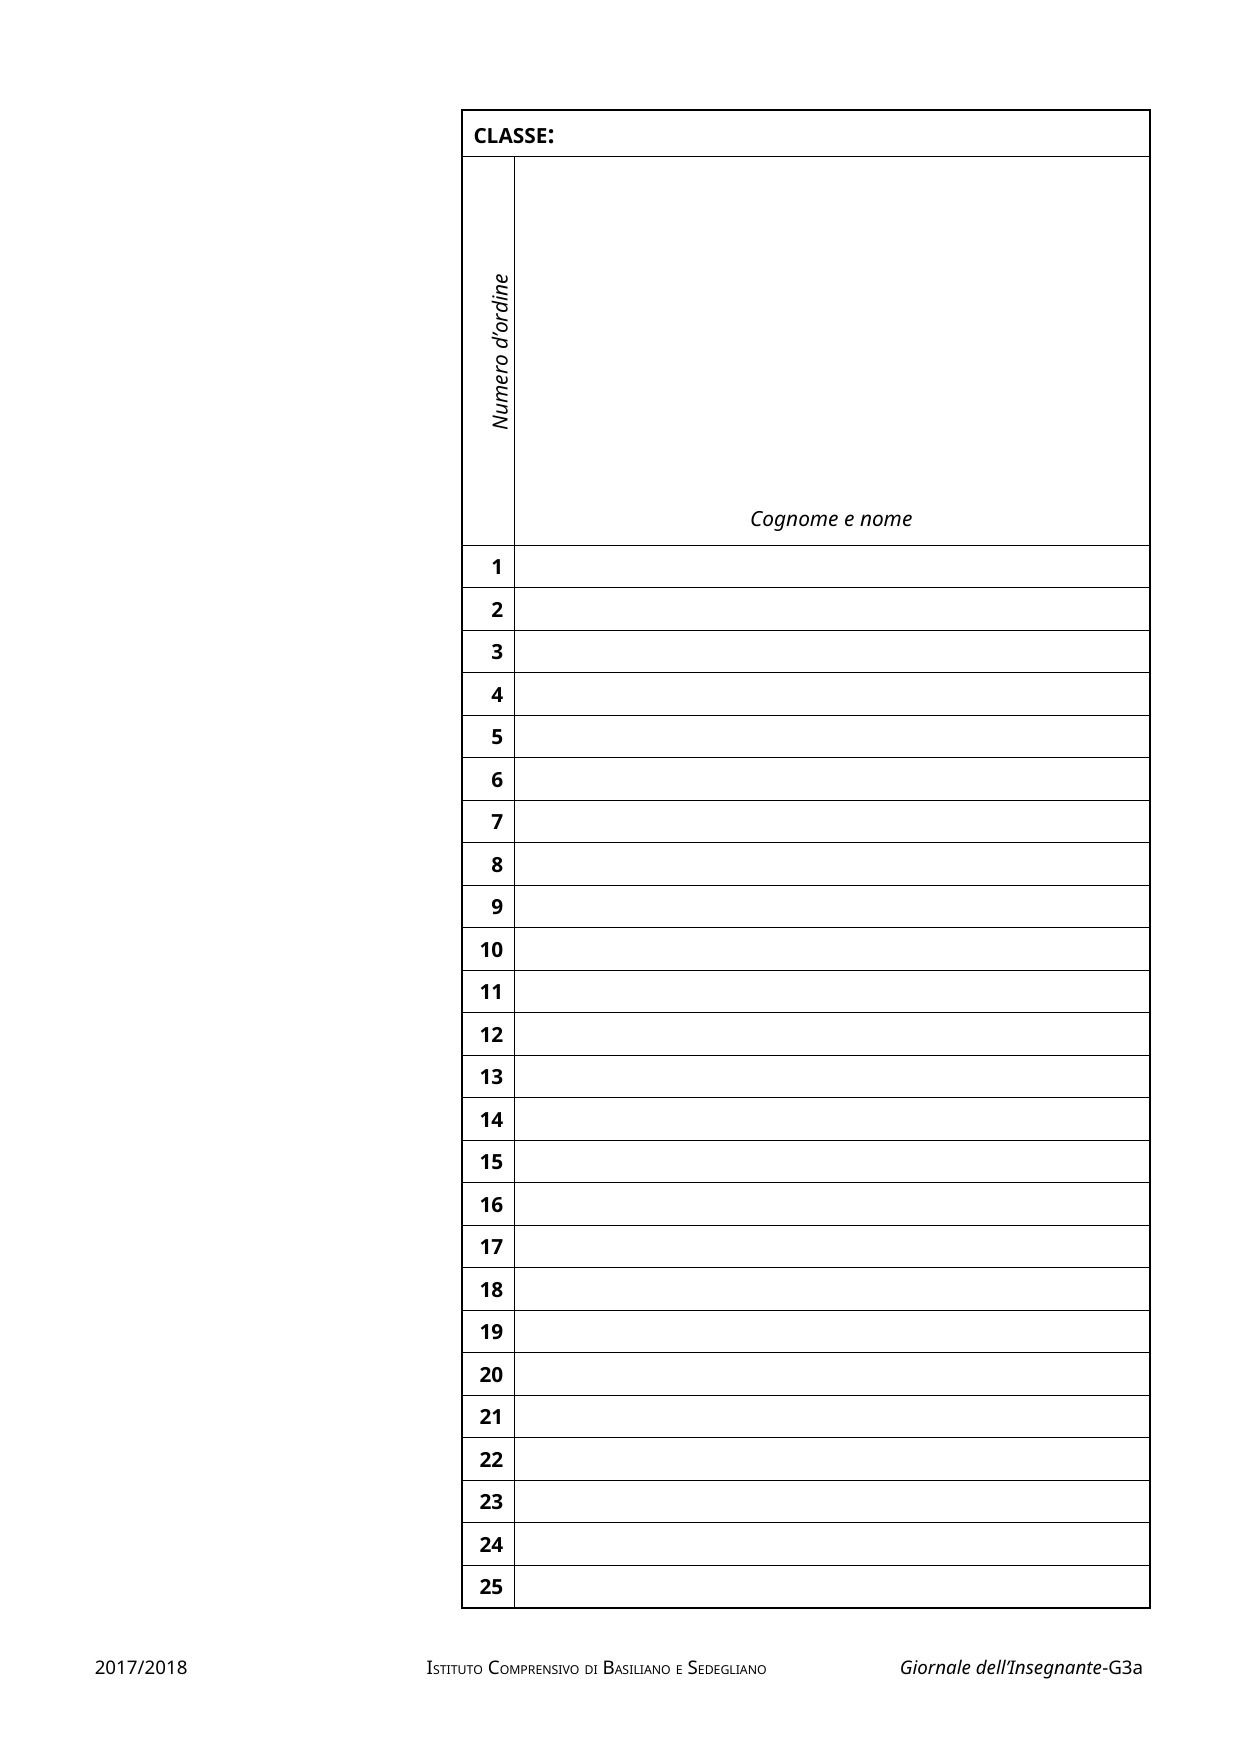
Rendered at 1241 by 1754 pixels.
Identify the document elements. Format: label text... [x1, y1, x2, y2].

table_cell 25 [463, 1566, 514, 1607]
table_cell 7 [463, 801, 514, 842]
table_cell [515, 1141, 1149, 1182]
table_cell 10 [463, 928, 514, 970]
table_cell [515, 801, 1149, 842]
table_cell Cognome e nome [515, 157, 1149, 545]
table_cell [515, 1481, 1149, 1522]
table_cell 24 [463, 1523, 514, 1565]
table_cell 16 [463, 1183, 514, 1225]
table_cell [515, 716, 1149, 757]
table_cell [515, 1183, 1149, 1225]
table_cell [515, 1566, 1149, 1607]
table_cell 6 [463, 758, 514, 800]
table_cell 18 [463, 1268, 514, 1310]
table_cell [515, 1056, 1149, 1097]
table_cell 13 [463, 1056, 514, 1097]
table_cell 12 [463, 1013, 514, 1055]
table_cell 4 [463, 673, 514, 715]
table_cell [515, 1311, 1149, 1352]
table_cell 21 [463, 1396, 514, 1437]
table_cell 15 [463, 1141, 514, 1182]
table_cell 5 [463, 716, 514, 757]
table_cell [515, 1353, 1149, 1395]
table_header Classe: [463, 111, 610, 156]
table_cell [515, 1226, 1149, 1267]
table_cell [515, 758, 1149, 800]
table_cell Numero d’ordine [463, 157, 514, 545]
table_cell 20 [463, 1353, 514, 1395]
table_cell [515, 1268, 1149, 1310]
table_cell [515, 1396, 1149, 1437]
table_cell 19 [463, 1311, 514, 1352]
table_cell [515, 631, 1149, 672]
table_cell 1 [463, 546, 514, 587]
table_cell [515, 673, 1149, 715]
table_cell [515, 1523, 1149, 1565]
table_cell [515, 546, 1149, 587]
table_cell [515, 588, 1149, 630]
table_cell 2 [463, 588, 514, 630]
table_cell [515, 1013, 1149, 1055]
table_header [610, 111, 1149, 156]
table_cell 3 [463, 631, 514, 672]
table_cell [515, 886, 1149, 927]
table_cell [515, 928, 1149, 970]
table_cell 9 [463, 886, 514, 927]
table_cell 14 [463, 1098, 514, 1140]
table_cell 11 [463, 971, 514, 1012]
table_cell 22 [463, 1438, 514, 1480]
table_cell [515, 843, 1149, 885]
table_cell 8 [463, 843, 514, 885]
table_cell [515, 1098, 1149, 1140]
table_cell 23 [463, 1481, 514, 1522]
table_cell 17 [463, 1226, 514, 1267]
table_cell [515, 1438, 1149, 1480]
table_cell [515, 971, 1149, 1012]
